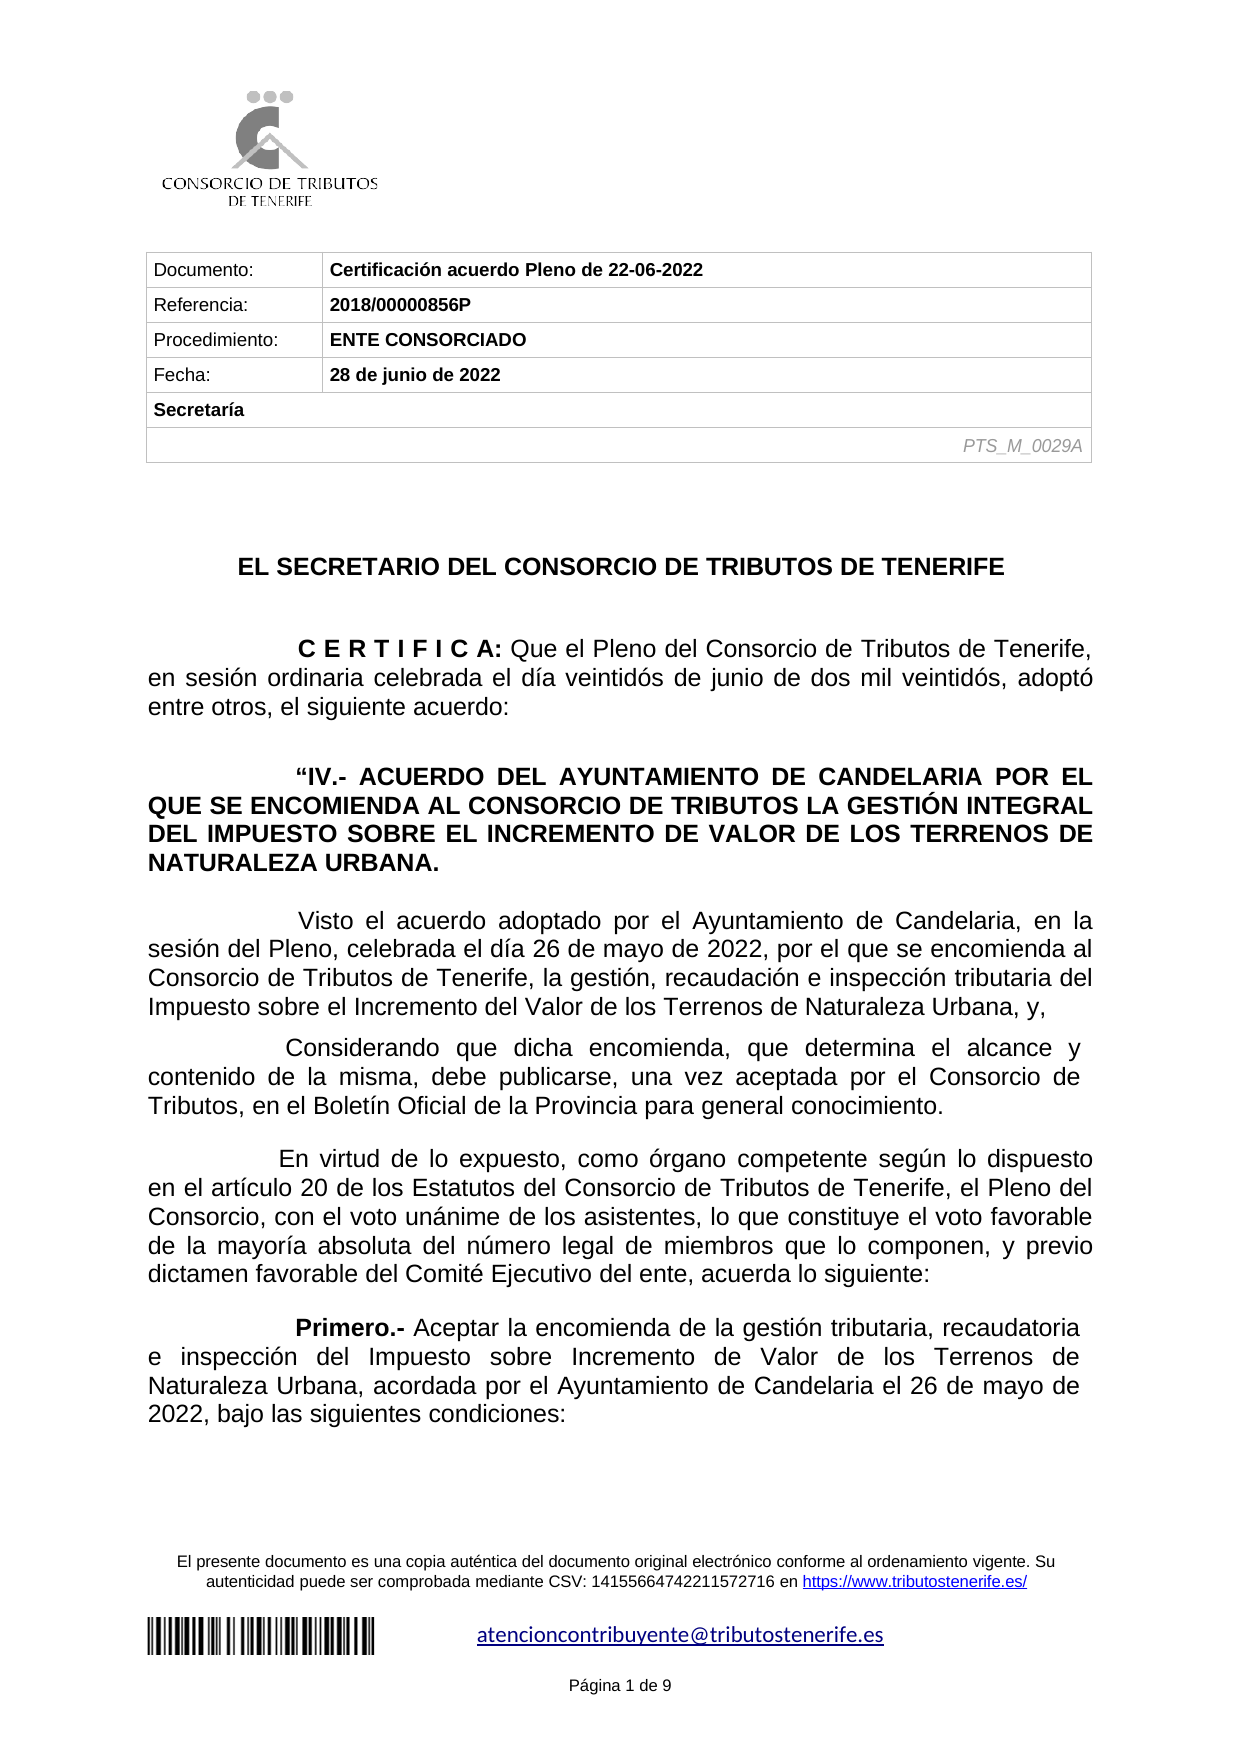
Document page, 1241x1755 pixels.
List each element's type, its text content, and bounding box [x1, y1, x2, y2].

text Primero.- Aceptar la encomienda de la gestión tributaria, recaudatoria e inspección del Impuesto sobre Incremento de Valor de los Terrenos de Naturaleza Urbana, acordada por el Ayuntamiento de Candelaria el 26 de mayo de 2022, bajo las siguientes condiciones: [148, 1313, 1081, 1428]
text El presente documento es una copia auténtica del documento original electrónico conforme al ordenamiento vigente. Su autenticidad puede ser comprobada mediante CSV: 14155664742211572716 en https://www.tributostenerife.es/ [177, 1552, 1105, 1591]
table_header Certificación acuerdo Pleno de 22-06-2022 [323, 253, 1091, 287]
table_cell Procedimiento: [147, 323, 322, 357]
table_cell ENTE CONSORCIADO [323, 323, 1091, 357]
table_cell Fecha: [147, 358, 322, 392]
table_cell Referencia: [147, 288, 322, 322]
text Visto el acuerdo adoptado por el Ayuntamiento de Candelaria, en la sesión del Pleno, celebrada el día 26 de mayo de 2022, por el que se encomienda al Consorcio de Tributos de Tenerife, la gestión, recaudación e inspección tributaria del Impuesto sobre el Incremento del Valor de los Terrenos de Naturaleza Urbana, y, [148, 906, 1093, 1021]
table_cell Secretaría [147, 393, 1091, 427]
text “IV.- ACUERDO DEL AYUNTAMIENTO DE CANDELARIA POR EL QUE SE ENCOMIENDA AL CONSORCIO DE TRIBUTOS LA GESTIÓN INTEGRAL DEL IMPUESTO SOBRE EL INCREMENTO DE VALOR DE LOS TERRENOS DE NATURALEZA URBANA. [148, 762, 1093, 877]
table_cell PTS_M_0029A [147, 428, 1091, 462]
subtitle EL SECRETARIO DEL CONSORCIO DE TRIBUTOS DE TENERIFE [237, 552, 1105, 581]
text En virtud de lo expuesto, como órgano competente según lo dispuesto en el artículo 20 de los Estatutos del Consorcio de Tributos de Tenerife, el Pleno del Consorcio, con el voto unánime de los asistentes, lo que constituye el voto favorable de la mayoría absoluta del número legal de miembros que lo componen, y previo dictamen favorable del Comité Ejecutivo del ente, acuerda lo siguiente: [148, 1144, 1093, 1288]
text Considerando que dicha encomienda, que determina el alcance y contenido de la misma, debe publicarse, una vez aceptada por el Consorcio de Tributos, en el Boletín Oficial de la Provincia para general conocimiento. [148, 1033, 1081, 1119]
table_cell 28 de junio de 2022 [323, 358, 1091, 392]
table_header Documento: [147, 253, 322, 287]
table_cell 2018/00000856P [323, 288, 1091, 322]
subtitle C E R T I F I C A: Que el Pleno del Consorcio de Tributos de Tenerife, en sesión ordinaria celebrada el día veintidós de junio de dos mil veintidós, adoptó entre otros, el siguiente acuerdo: [148, 634, 1093, 721]
